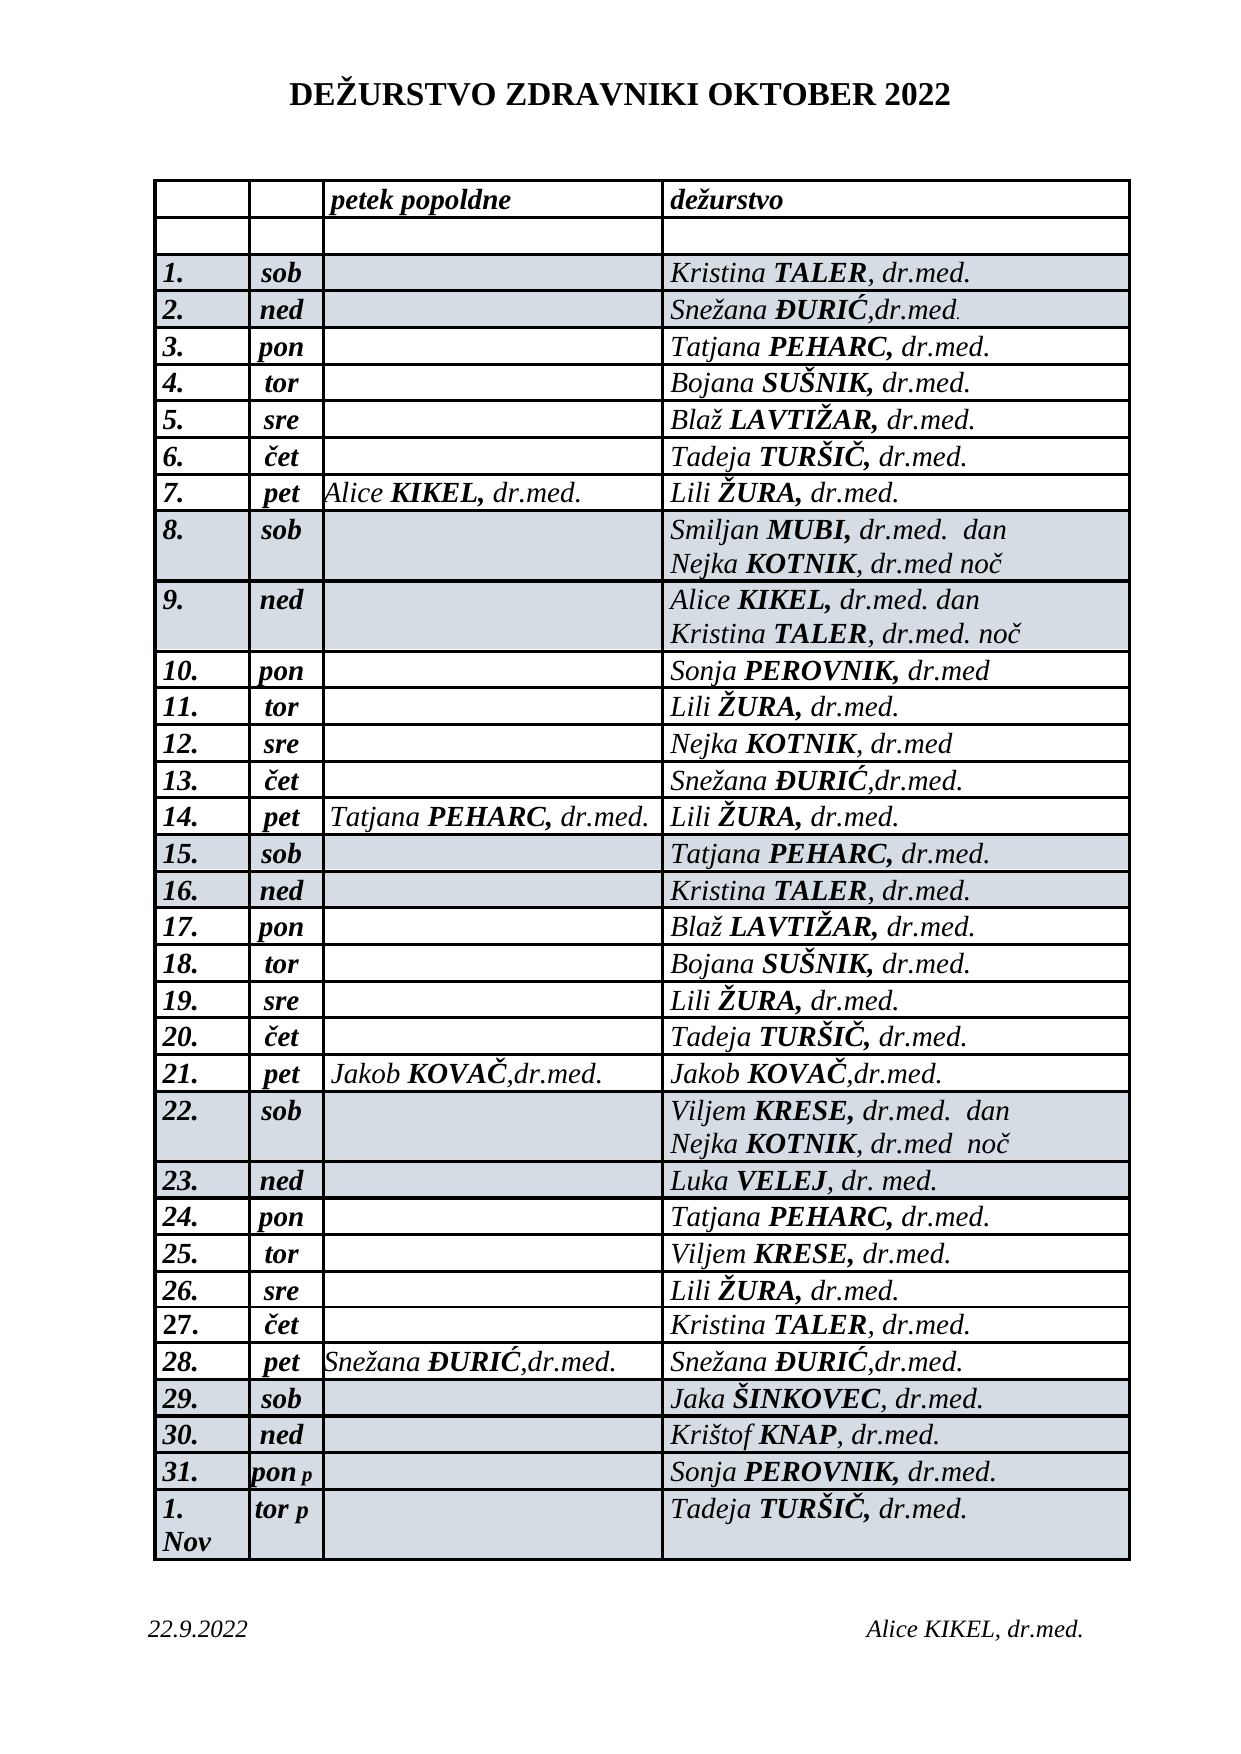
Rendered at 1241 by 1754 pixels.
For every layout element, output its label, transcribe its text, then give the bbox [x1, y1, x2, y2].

table_cell [157, 219, 248, 252]
table_cell Jaka ŠINKOVEC, dr.med. [664, 1381, 1128, 1414]
table_cell 21. [157, 1056, 248, 1089]
table_cell 31. [157, 1454, 248, 1488]
table_cell sob [251, 836, 322, 869]
table_cell ned [251, 583, 322, 649]
table_cell Tadeja TURŠIČ, dr.med. [664, 1491, 1128, 1558]
table_cell Snežana ĐURIĆ,dr.med. [664, 1344, 1128, 1378]
table_cell Viljem KRESE, dr.med. [664, 1236, 1128, 1270]
table_cell [325, 366, 661, 399]
table_cell 16. [157, 873, 248, 906]
table_cell [325, 1200, 661, 1233]
table_cell 5. [157, 402, 248, 436]
table_cell pon [251, 909, 322, 943]
table_cell 20. [157, 1019, 248, 1053]
table_cell Lili ŽURA, dr.med. [664, 689, 1128, 723]
table_cell čet [251, 1019, 322, 1053]
table_cell [325, 983, 661, 1016]
table_cell Sonja PEROVNIK, dr.med [664, 653, 1128, 686]
table_cell [251, 219, 322, 252]
table_cell 22. [157, 1093, 248, 1160]
table_cell tor [251, 366, 322, 399]
table_cell [325, 292, 661, 326]
table_cell Kristina TALER, dr.med. [664, 1308, 1128, 1341]
table_header [740, 1590, 1129, 1614]
table_cell [325, 726, 661, 759]
table_cell Kristina TALER, dr.med. [664, 256, 1128, 289]
table_cell Kristina TALER, dr.med. [664, 873, 1128, 906]
table_cell tor [251, 1236, 322, 1270]
table_cell [325, 689, 661, 723]
table_cell sre [251, 983, 322, 1016]
table_cell sob [251, 1381, 322, 1414]
table_cell 17. [157, 909, 248, 943]
table_cell sre [251, 1273, 322, 1306]
table_cell Bojana SUŠNIK, dr.med. [664, 946, 1128, 979]
table_cell 18. [157, 946, 248, 979]
table_cell 8. [157, 512, 248, 579]
table_cell 27. [157, 1308, 248, 1341]
table_cell [325, 909, 661, 943]
table_cell [325, 329, 661, 362]
table_cell Jakob KOVAČ,dr.med. [325, 1056, 661, 1089]
table_cell ned [251, 1418, 322, 1451]
table_cell Snežana ĐURIĆ,dr.med. [325, 1344, 661, 1378]
table_cell pet [251, 799, 322, 833]
table_cell 25. [157, 1236, 248, 1270]
table_cell 1. Nov [157, 1491, 248, 1558]
table_cell [325, 1491, 661, 1558]
table_cell 3. [157, 329, 248, 362]
table_header [251, 182, 322, 216]
table_cell Tadeja TURŠIČ, dr.med. [664, 439, 1128, 472]
table_cell [325, 873, 661, 906]
table_cell Snežana ĐURIĆ,dr.med. [664, 763, 1128, 796]
table_cell 30. [157, 1418, 248, 1451]
table_cell [325, 1381, 661, 1414]
table_cell čet [251, 763, 322, 796]
table_cell [325, 256, 661, 289]
table_cell [325, 439, 661, 472]
table_cell [325, 836, 661, 869]
table_cell 10. [157, 653, 248, 686]
table_cell tor p [251, 1491, 322, 1558]
table_cell 29. [157, 1381, 248, 1414]
table_header [133, 1590, 740, 1614]
table_cell Tatjana PEHARC, dr.med. [325, 799, 661, 833]
table_cell 19. [157, 983, 248, 1016]
table_cell tor [251, 946, 322, 979]
table_cell Tadeja TURŠIČ, dr.med. [664, 1019, 1128, 1053]
table_cell Tatjana PEHARC, dr.med. [664, 836, 1128, 869]
table_cell 4. [157, 366, 248, 399]
table_cell 23. [157, 1163, 248, 1196]
table_cell Blaž LAVTIŽAR, dr.med. [664, 909, 1128, 943]
table_cell ned [251, 873, 322, 906]
table_cell [325, 1308, 661, 1341]
table_cell Krištof KNAP, dr.med. [664, 1418, 1128, 1451]
table_cell 24. [157, 1200, 248, 1233]
table_cell Tatjana PEHARC, dr.med. [664, 329, 1128, 362]
table_cell Bojana SUŠNIK, dr.med. [664, 366, 1128, 399]
table_cell [325, 653, 661, 686]
table_cell [325, 219, 661, 252]
table_cell [325, 583, 661, 649]
table_cell 28. [157, 1344, 248, 1378]
table_cell čet [251, 1308, 322, 1341]
table_cell Snežana ĐURIĆ,dr.med. [664, 292, 1128, 326]
table_cell 14. [157, 799, 248, 833]
table_cell Lili ŽURA, dr.med. [664, 1273, 1128, 1306]
table_cell ned [251, 1163, 322, 1196]
table_cell 13. [157, 763, 248, 796]
table_cell 26. [157, 1273, 248, 1306]
table_header dežurstvo [664, 182, 1128, 216]
table_cell 2. [157, 292, 248, 326]
table_cell Lili ŽURA, dr.med. [664, 799, 1128, 833]
table_cell čet [251, 439, 322, 472]
table_cell [325, 1093, 661, 1160]
table_cell pet [251, 476, 322, 509]
table_cell sre [251, 726, 322, 759]
table_header petek popoldne [325, 182, 661, 216]
table_cell Blaž LAVTIŽAR, dr.med. [664, 402, 1128, 436]
table_cell Lili ŽURA, dr.med. [664, 983, 1128, 1016]
table_cell [325, 1418, 661, 1451]
table_cell ned [251, 292, 322, 326]
table_cell sob [251, 1093, 322, 1160]
table_cell Smiljan MUBI, dr.med. dan Nejka KOTNIK, dr.med noč [664, 512, 1128, 579]
table_cell 11. [157, 689, 248, 723]
table_cell 15. [157, 836, 248, 869]
table_cell pet [251, 1344, 322, 1378]
table_cell [325, 1273, 661, 1306]
table_cell [325, 1019, 661, 1053]
table_cell sre [251, 402, 322, 436]
table_cell Viljem KRESE, dr.med. dan Nejka KOTNIK, dr.med noč [664, 1093, 1128, 1160]
table_cell pet [251, 1056, 322, 1089]
table_cell Sonja PEROVNIK, dr.med. [664, 1454, 1128, 1488]
table_cell [325, 763, 661, 796]
table_cell 12. [157, 726, 248, 759]
table_cell Tatjana PEHARC, dr.med. [664, 1200, 1128, 1233]
table_cell 7. [157, 476, 248, 509]
table_cell pon [251, 329, 322, 362]
table_header [157, 182, 248, 216]
table_cell sob [251, 512, 322, 579]
table_cell 1. [157, 256, 248, 289]
text 22.9.2022 Alice KIKEL, dr.med. [148, 1614, 1093, 1643]
table_cell Jakob KOVAČ,dr.med. [664, 1056, 1128, 1089]
table_cell sob [251, 256, 322, 289]
table_cell [325, 1236, 661, 1270]
table_cell 6. [157, 439, 248, 472]
table_cell 9. [157, 583, 248, 649]
table_cell Lili ŽURA, dr.med. [664, 476, 1128, 509]
table_cell [325, 1454, 661, 1488]
table_cell Alice KIKEL, dr.med. dan Kristina TALER, dr.med. noč [664, 583, 1128, 649]
table_cell [325, 512, 661, 579]
table_cell pon [251, 1200, 322, 1233]
table_cell [325, 1163, 661, 1196]
table_cell [325, 946, 661, 979]
table_cell [664, 219, 1128, 252]
table_cell [325, 402, 661, 436]
table_cell pon [251, 653, 322, 686]
table_cell Alice KIKEL, dr.med. [325, 476, 661, 509]
table_cell Luka VELEJ, dr. med. [664, 1163, 1128, 1196]
table_cell tor [251, 689, 322, 723]
table_cell pon p [251, 1454, 322, 1488]
table_cell Nejka KOTNIK, dr.med [664, 726, 1128, 759]
